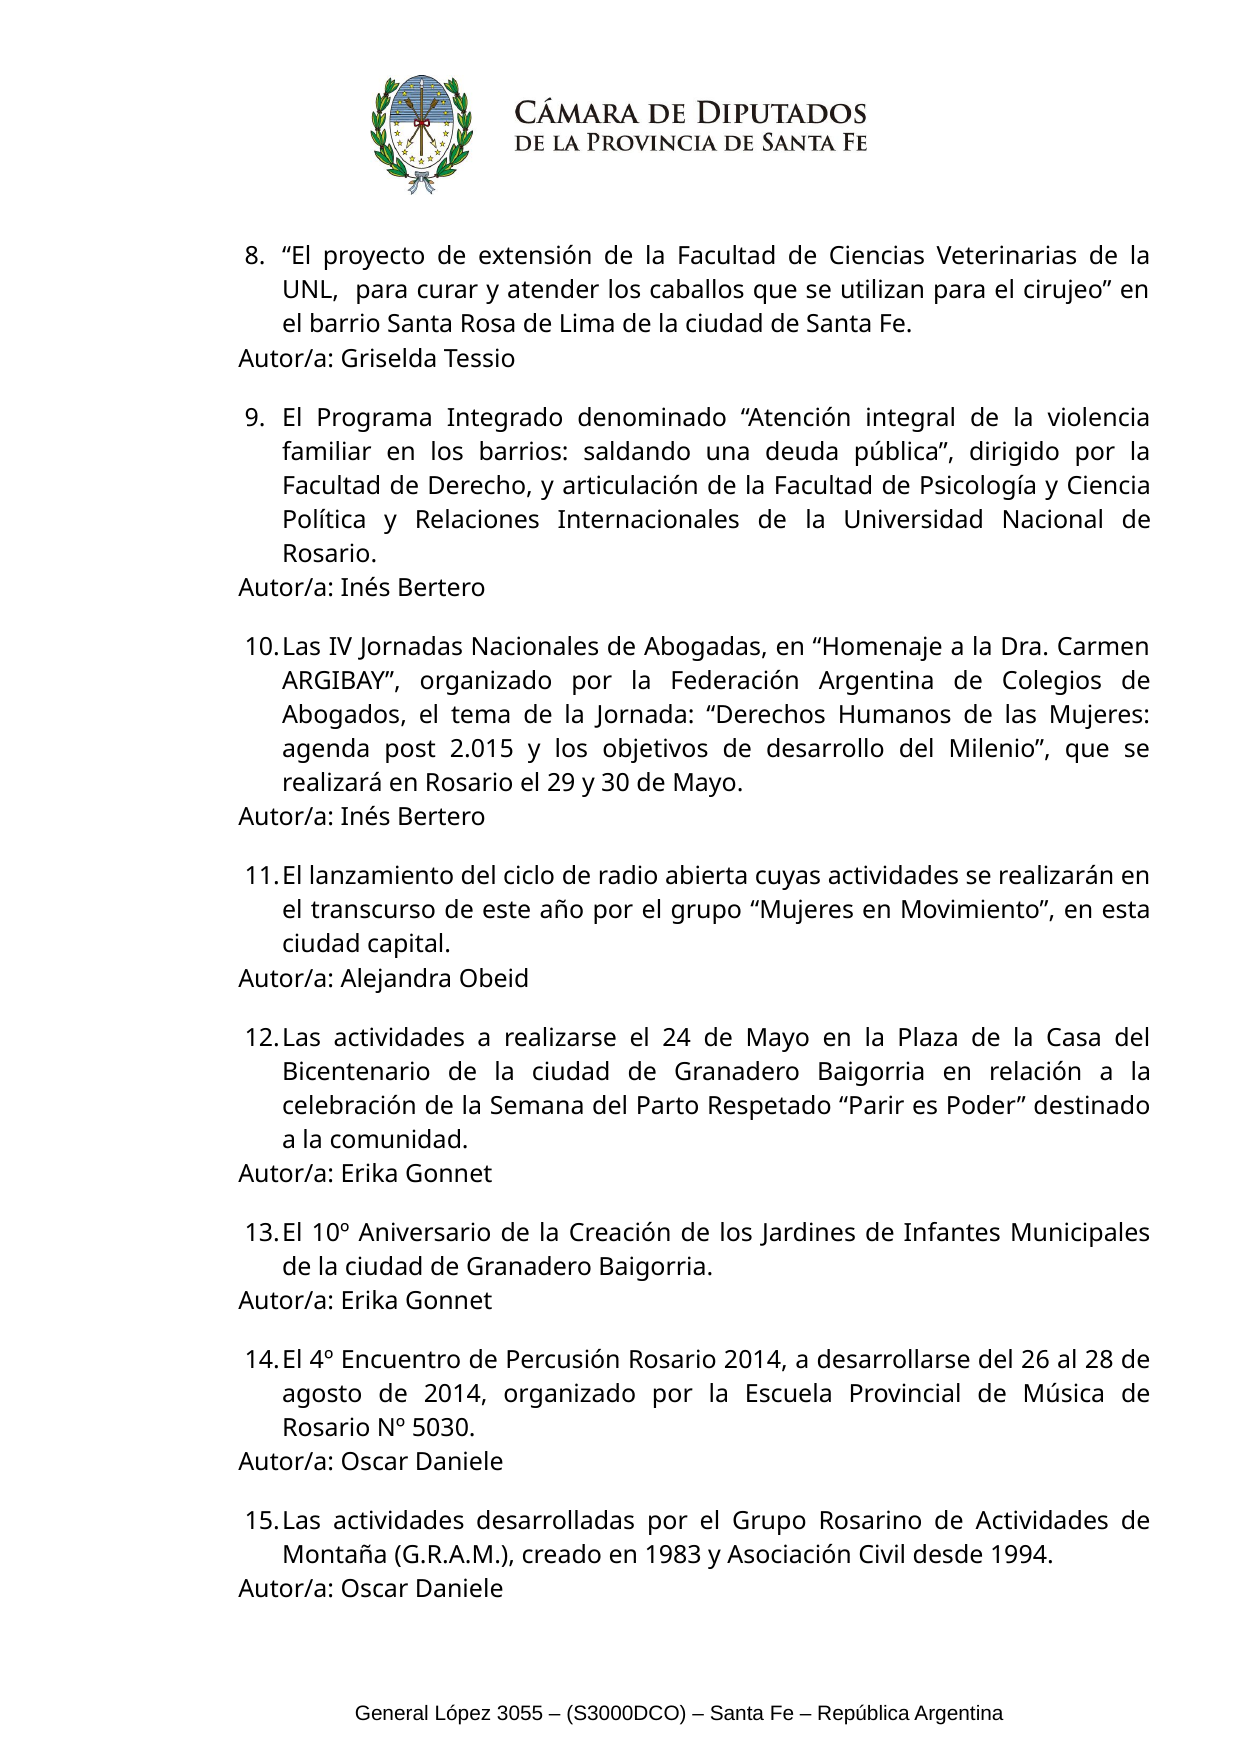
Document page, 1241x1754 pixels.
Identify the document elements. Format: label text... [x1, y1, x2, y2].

text Autor/a: Alejandra Obeid [213, 960, 1152, 994]
list Las IV Jornadas Nacionales de Abogadas, en “Homenaje a la Dra. Carmen ARGIBAY”, organizado por la Federación Argentina de Colegios de Abogados, el tema de la Jornada: “Derechos Humanos de las Mujeres: agenda post 2.015 y los objetivos de desarrollo del Milenio”, que se realizará en Rosario el 29 y 30 de Mayo. [244, 629, 1152, 799]
list El Programa Integrado denominado “Atención integral de la violencia familiar en los barrios: saldando una deuda pública”, dirigido por la Facultad de Derecho, y articulación de la Facultad de Psicología y Ciencia Política y Relaciones Internacionales de la Universidad Nacional de Rosario. [244, 399, 1152, 569]
picture [370, 75, 867, 199]
text Autor/a: Oscar Daniele [213, 1571, 1152, 1605]
text Autor/a: Erika Gonnet [213, 1156, 1152, 1189]
text Autor/a: Oscar Daniele [213, 1444, 1152, 1478]
text Autor/a: Erika Gonnet [213, 1283, 1152, 1317]
list Las actividades a realizarse el 24 de Mayo en la Plaza de la Casa del Bicentenario de la ciudad de Granadero Baigorria en relación a la celebración de la Semana del Parto Respetado “Parir es Poder” destinado a la comunidad. [244, 1019, 1152, 1156]
text Autor/a: Inés Bertero [213, 799, 1152, 833]
text Autor/a: Inés Bertero [213, 569, 1152, 604]
list El 10º Aniversario de la Creación de los Jardines de Infantes Municipales de la ciudad de Granadero Baigorria. [244, 1214, 1152, 1283]
list “El proyecto de extensión de la Facultad de Ciencias Veterinarias de la UNL, para curar y atender los caballos que se utilizan para el cirujeo” en el barrio Santa Rosa de Lima de la ciudad de Santa Fe. [244, 238, 1152, 340]
list Las actividades desarrolladas por el Grupo Rosarino de Actividades de Montaña (G.R.A.M.), creado en 1983 y Asociación Civil desde 1994. [244, 1503, 1152, 1571]
text Autor/a: Griselda Tessio [213, 340, 1152, 374]
list El lanzamiento del ciclo de radio abierta cuyas actividades se realizarán en el transcurso de este año por el grupo “Mujeres en Movimiento”, en esta ciudad capital. [244, 858, 1152, 960]
list El 4º Encuentro de Percusión Rosario 2014, a desarrollarse del 26 al 28 de agosto de 2014, organizado por la Escuela Provincial de Música de Rosario Nº 5030. [244, 1342, 1152, 1444]
